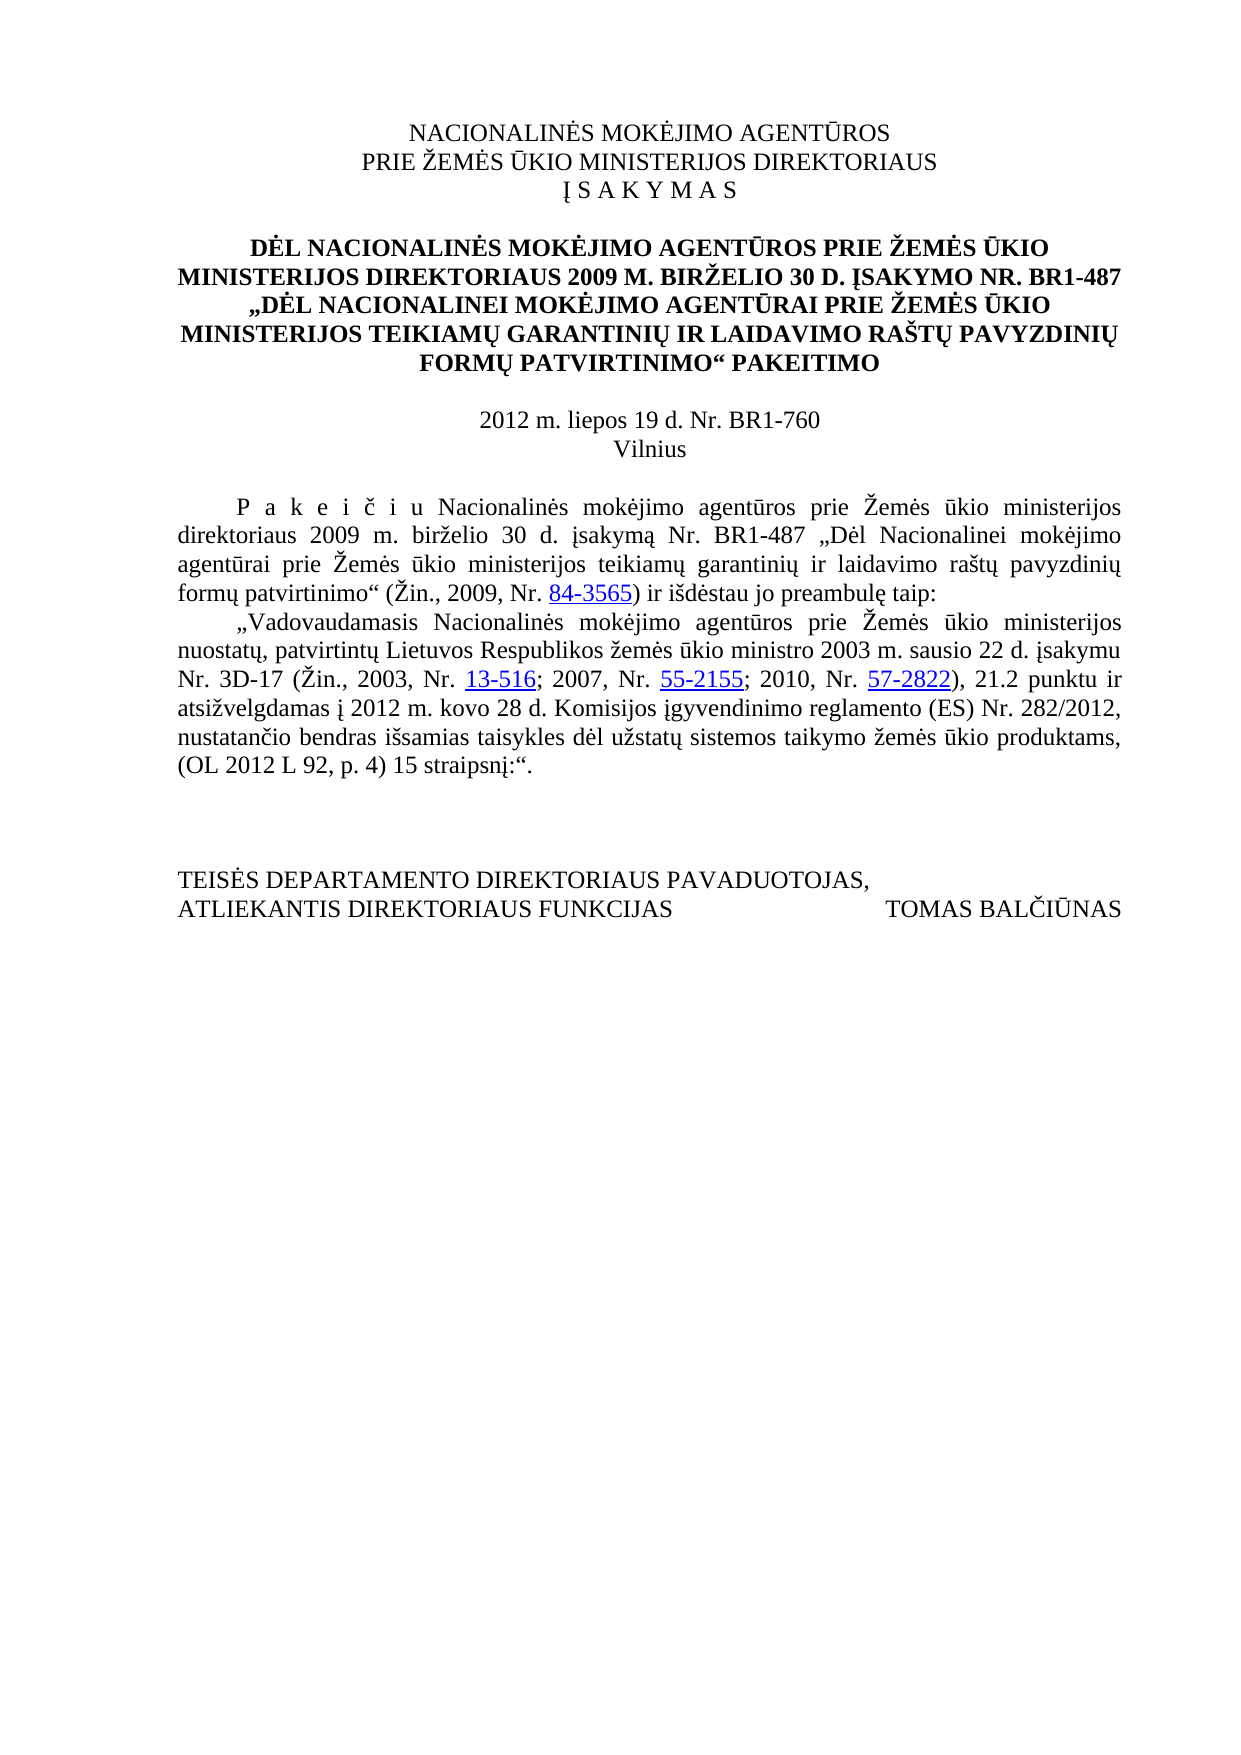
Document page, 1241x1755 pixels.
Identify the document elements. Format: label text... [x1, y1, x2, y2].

text P a k e i č i u Nacionalinės mokėjimo agentūros prie Žemės ūkio ministerijos direktoriaus 2009 m. birželio 30 d. įsakymą Nr. BR1-487 „Dėl Nacionalinei mokėjimo agentūrai prie Žemės ūkio ministerijos teikiamų garantinių ir laidavimo raštų pavyzdinių formų patvirtinimo“ (Žin., 2009, Nr. 84-3565) ir išdėstau jo preambulę taip: [177, 492, 1122, 607]
text Teisės departamento direktoriaus pavaduotojas, [177, 866, 1122, 894]
text atliekantis direktoriaus funkcijas Tomas Balčiūnas [177, 894, 1122, 923]
text „Vadovaudamasis Nacionalinės mokėjimo agentūros prie Žemės ūkio ministerijos nuostatų, patvirtintų Lietuvos Respublikos žemės ūkio ministro 2003 m. sausio 22 d. įsakymu Nr. 3D-17 (Žin., 2003, Nr. 13-516; 2007, Nr. 55-2155; 2010, Nr. 57-2822), 21.2 punktu ir atsižvelgdamas į 2012 m. kovo 28 d. Komisijos įgyvendinimo reglamento (ES) Nr. 282/2012, nustatančio bendras išsamias taisykles dėl užstatų sistemos taikymo žemės ūkio produktams, (OL 2012 L 92, p. 4) 15 straipsnį:“. [177, 607, 1122, 779]
text Į S A K Y M A S [177, 176, 1122, 204]
text NACIONALINĖS MOKĖJIMO AGENTŪROS PRIE ŽEMĖS ŪKIO MINISTERIJOS DIREKTORIAUS [177, 118, 1122, 176]
text 2012 m. liepos 19 d. Nr. BR1-760 [177, 406, 1122, 434]
text DĖL NACIONALINĖS MOKĖJIMO AGENTŪROS PRIE ŽEMĖS ŪKIO MINISTERIJOS DIREKTORIAUS 2009 M. BIRŽELIO 30 D. ĮSAKYMO Nr. BR1-487 „dėl NACIONALINEI MOKĖJIMO AGENTŪRAI PRIE ŽEMĖS ŪKIO MINISTERIJOS TEIKIAMŲ GARANTINIŲ IR LAIDAVIMO RAŠTŲ PAVYZDINIŲ FORMŲ PATVIRTINIMO“ PAKEITIMO [177, 233, 1122, 377]
text Vilnius [177, 434, 1122, 463]
